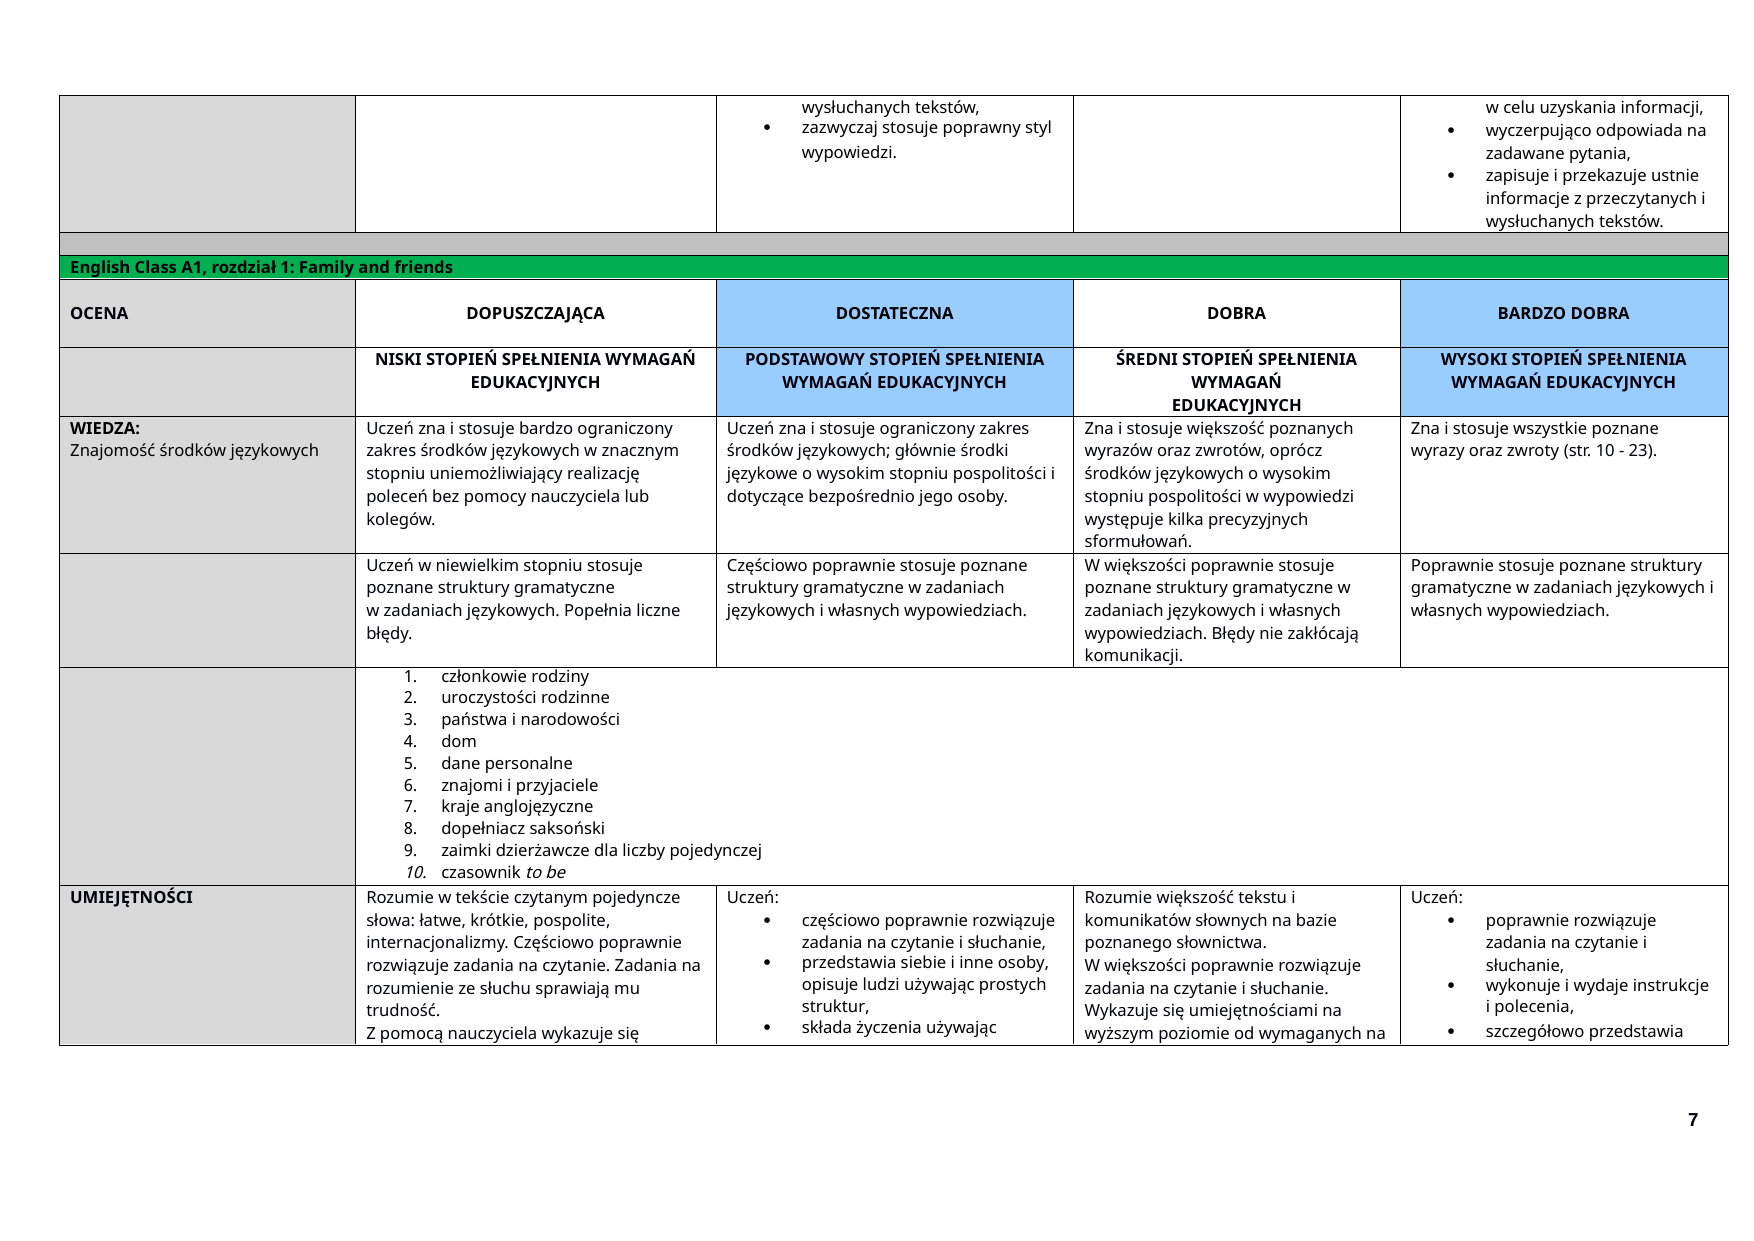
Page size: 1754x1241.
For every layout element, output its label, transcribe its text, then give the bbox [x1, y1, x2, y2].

table_cell [1074, 96, 1400, 232]
table_cell WYSOKI STOPIEŃ SPEŁNIENIA WYMAGAŃ EDUKACYJNYCH [1401, 348, 1728, 416]
table_cell DOSTATECZNA [717, 280, 1073, 347]
table_cell DOPUSZCZAJĄCA [356, 280, 716, 347]
table_cell Zna i stosuje wszystkie poznane wyrazy oraz zwroty (str. 10 - 23). [1401, 417, 1728, 553]
table_cell WIEDZA: Znajomość środków językowych [60, 417, 355, 553]
table_cell członkowie rodziny uroczystości rodzinne państwa i narodowości dom dane personalne znajomi i przyjaciele kraje anglojęzyczne dopełniacz saksoński zaimki dzierżawcze dla liczby pojedynczej czasownik to be [356, 668, 1728, 885]
table_cell Poprawnie stosuje poznane struktury gramatyczne w zadaniach językowych i własnych wypowiedziach. [1401, 554, 1728, 667]
table_cell [1717, 233, 1728, 255]
table_cell Uczeń: poprawnie rozwiązuje zadania na czytanie i słuchanie, wykonuje i wydaje instrukcje i polecenia, szczegółowo przedstawia siebie i inne osoby ze swojego otoczenia, podaje szczegóły na ich temat, swobodnie prowadzi i podtrzymuje rozmowę, składa życzenia stosownie do okazji, używa różnorodnych zwrotów grzecznościowych, udziela szczegółowych informacji na temat krajów anglojęzycznych, stosuje właściwy styl wypowiedzi, wyczerpująco odpowiada na pytania, zapisuje i przekazuje ustnie informacje z przeczytanych i wysłuchanych tekstów. [1401, 886, 1728, 1044]
table_cell Uczeń: częściowo poprawnie rozwiązuje zadania na czytanie i słuchanie, przedstawia siebie i inne osoby, opisuje ludzi używając prostych struktur, składa życzenia używając prostych struktur, wzorując się na podręczniku używa bardzo podstawowych zwrotów grzecznościowych, udziela prostych informacji o krajach anglojęzycznych, zapisuje i przekazuje ustnie część informacji z przeczytanych i wysłuchanych tekstów. [717, 886, 1073, 1044]
table_cell DOBRA [1074, 280, 1400, 347]
table_cell BARDZO DOBRA [1401, 280, 1728, 347]
table_cell PODSTAWOWY STOPIEŃ SPEŁNIENIA WYMAGAŃ EDUKACYJNYCH [717, 348, 1073, 416]
table_cell Rozumie w tekście czytanym pojedyncze słowa: łatwe, krótkie, pospolite, internacjonalizmy. Częściowo poprawnie rozwiązuje zadania na czytanie. Zadania na rozumienie ze słuchu sprawiają mu trudność. Z pomocą nauczyciela wykazuje się [356, 886, 716, 1044]
table_cell ŚREDNI STOPIEŃ SPEŁNIENIA WYMAGAŃ EDUKACYJNYCH [1074, 348, 1400, 416]
table_cell Uczeń: poprawnie rozwiązuje zadania na czytanie i słuchanie, wykonuje i wydaje instrukcje i polecenia, przedstawia siebie i inne osoby ze swojego otoczenia, podaje szczegóły na ich temat, używając poznanych zwrotów szczegółowo opisuje przedmioty osobiste oraz przybory szkolne, stosuje właściwy styl wypowiedzi, samodzielnie zadaje pytania w celu uzyskania informacji, wyczerpująco odpowiada na zadawane pytania, zapisuje i przekazuje ustnie informacje z przeczytanych i wysłuchanych tekstów. [1401, 96, 1728, 232]
table_cell [60, 554, 355, 667]
table_cell Rozumie większość tekstu i komunikatów słownych na bazie poznanego słownictwa. W większości poprawnie rozwiązuje zadania na czytanie i słuchanie. Wykazuje się umiejętnościami na wyższym poziomie od wymaganych na [1074, 886, 1400, 1044]
table_cell [60, 96, 355, 232]
table_cell Uczeń zna i stosuje bardzo ograniczony zakres środków językowych w znacznym stopniu uniemożliwiający realizację poleceń bez pomocy nauczyciela lub kolegów. [356, 417, 716, 553]
table_cell Uczeń: częściowo poprawnie rozwiązuje zadania na czytanie i słuchanie, reaguje adekwatnie na zadawane pytania, reaguje na polecenia i rozumie instrukcje, udziela podstawowych informacji o sobie i ludziach ze swojego otoczenia opisuje przedmioty osobiste i przybory szkolne używając bardzo podstawowych zwrotów, korzysta z podręcznika, aby formułować pytania i wypowiedzi, zapisuje i przekazuje ustnie część informacji z przeczytanych i wysłuchanych tekstów, zazwyczaj stosuje poprawny styl wypowiedzi. [717, 96, 1073, 232]
table_cell Uczeń w niewielkim stopniu stosuje poznane struktury gramatyczne w zadaniach językowych. Popełnia liczne błędy. [356, 554, 716, 667]
table_cell UMIEJĘTNOŚCI [60, 886, 355, 1044]
table_cell [356, 96, 716, 232]
table_cell English Class A1, rozdział 1: Family and friends [60, 256, 1728, 278]
table_cell NISKI STOPIEŃ SPEŁNIENIA WYMAGAŃ EDUKACYJNYCH [356, 348, 716, 416]
table_cell OCENA [60, 280, 355, 347]
table_cell Częściowo poprawnie stosuje poznane struktury gramatyczne w zadaniach językowych i własnych wypowiedziach. [717, 554, 1073, 667]
table_cell [60, 348, 355, 416]
table_cell Zna i stosuje większość poznanych wyrazów oraz zwrotów, oprócz środków językowych o wysokim stopniu pospolitości w wypowiedzi występuje kilka precyzyjnych sformułowań. [1074, 417, 1400, 553]
table_cell W większości poprawnie stosuje poznane struktury gramatyczne w zadaniach językowych i własnych wypowiedziach. Błędy nie zakłócają komunikacji. [1074, 554, 1400, 667]
table_cell Uczeń zna i stosuje ograniczony zakres środków językowych; głównie środki językowe o wysokim stopniu pospolitości i dotyczące bezpośrednio jego osoby. [717, 417, 1073, 553]
table_cell [60, 668, 355, 885]
table_cell [60, 233, 70, 255]
